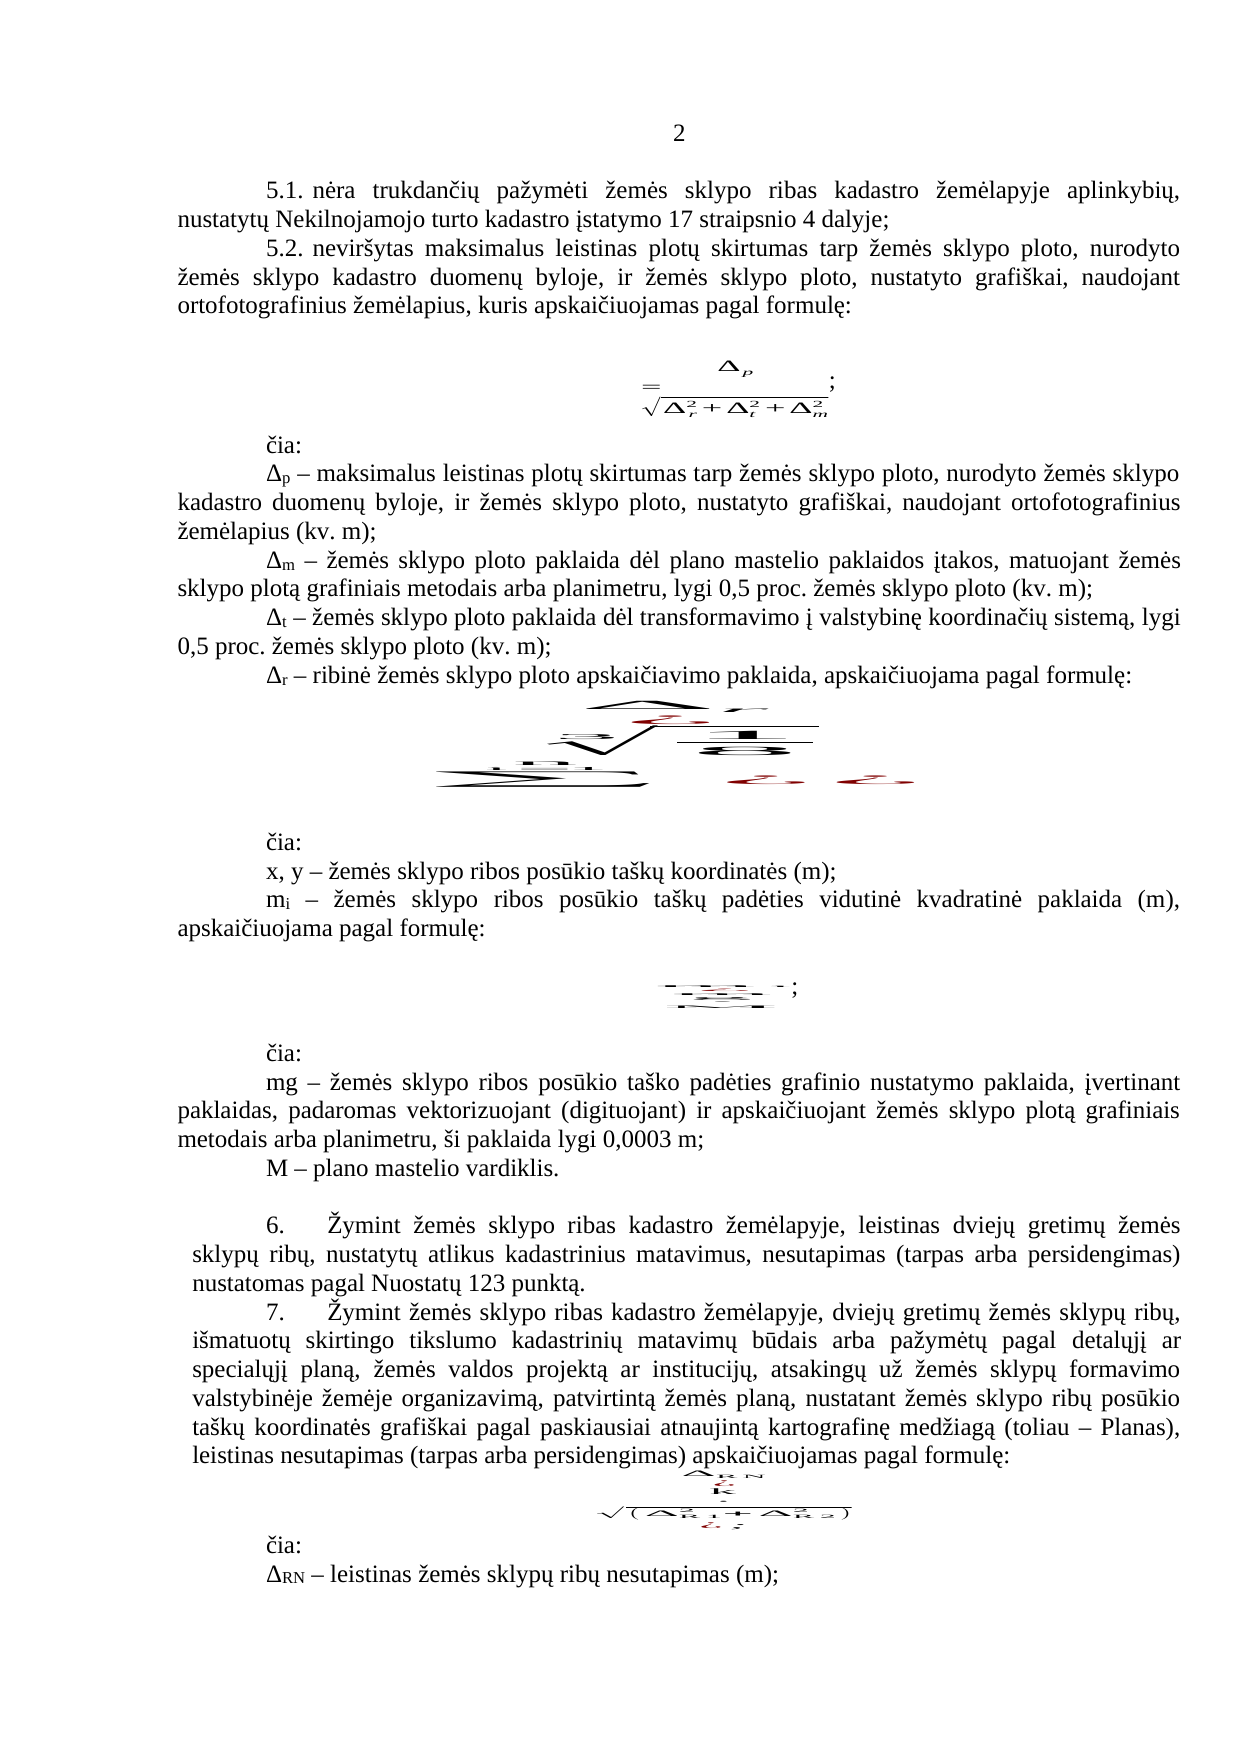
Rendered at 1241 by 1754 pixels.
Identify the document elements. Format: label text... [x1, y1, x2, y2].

text Δt – žemės sklypo ploto paklaida dėl transformavimo į valstybinę koordinačių sistemą, lygi 0,5 proc. žemės sklypo ploto (kv. m); [177, 602, 1181, 660]
text ; [272, 971, 1181, 1009]
text Δp – maksimalus leistinas plotų skirtumas tarp žemės sklypo ploto, nurodyto žemės sklypo kadastro duomenų byloje, ir žemės sklypo ploto, nustatyto grafiškai, naudojant ortofotografinius žemėlapius (kv. m); [177, 458, 1181, 545]
text Δr – ribinė žemės sklypo ploto apskaičiavimo paklaida, apskaičiuojama pagal formulę: [266, 660, 1181, 688]
text 5.2. neviršytas maksimalus leistinas plotų skirtumas tarp žemės sklypo ploto, nurodyto žemės sklypo kadastro duomenų byloje, ir žemės sklypo ploto, nustatyto grafiškai, naudojant ortofotografinius žemėlapius, kuris apskaičiuojamas pagal formulę: [177, 233, 1181, 319]
text 5.1. nėra trukdančių pažymėti žemės sklypo ribas kadastro žemėlapyje aplinkybių, nustatytų Nekilnojamojo turto kadastro įstatymo 17 straipsnio 4 dalyje; [177, 176, 1181, 233]
text 6. Žymint žemės sklypo ribas kadastro žemėlapyje, leistinas dviejų gretimų žemės sklypų ribų, nustatytų atlikus kadastrinius matavimus, nesutapimas (tarpas arba persidengimas) nustatomas pagal Nuostatų 123 punktą. [192, 1210, 1181, 1297]
text ; [295, 358, 1181, 420]
text x, y – žemės sklypo ribos posūkio taškų koordinatės (m); [266, 856, 1181, 884]
text čia: [266, 1038, 1181, 1067]
text 7. Žymint žemės sklypo ribas kadastro žemėlapyje, dviejų gretimų žemės sklypų ribų, išmatuotų skirtingo tikslumo kadastrinių matavimų būdais arba pažymėtų pagal detalųjį ar specialųjį planą, žemės valdos projektą ar institucijų, atsakingų už žemės sklypų formavimo valstybinėje žemėje organizavimą, patvirtintą žemės planą, nustatant žemės sklypo ribų posūkio taškų koordinatės grafiškai pagal paskiausiai atnaujintą kartografinę medžiagą (toliau – Planas), leistinas nesutapimas (tarpas arba persidengimas) apskaičiuojamas pagal formulę: [192, 1297, 1181, 1469]
text Δm – žemės sklypo ploto paklaida dėl plano mastelio paklaidos įtakos, matuojant žemės sklypo plotą grafiniais metodais arba planimetru, lygi 0,5 proc. žemės sklypo ploto (kv. m); [177, 545, 1181, 602]
text M – plano mastelio vardiklis. [266, 1153, 1181, 1182]
text čia: [266, 430, 1181, 458]
text čia: [266, 1530, 1181, 1559]
text mg – žemės sklypo ribos posūkio taško padėties grafinio nustatymo paklaida, įvertinant paklaidas, padaromas vektorizuojant (digituojant) ir apskaičiuojant žemės sklypo plotą grafiniais metodais arba planimetru, ši paklaida lygi 0,0003 m; [177, 1067, 1181, 1153]
text čia: [266, 827, 1181, 856]
text ΔRN – leistinas žemės sklypų ribų nesutapimas (m); [266, 1559, 1181, 1587]
text mi – žemės sklypo ribos posūkio taškų padėties vidutinė kvadratinė paklaida (m), apskaičiuojama pagal formulę: [177, 884, 1181, 942]
